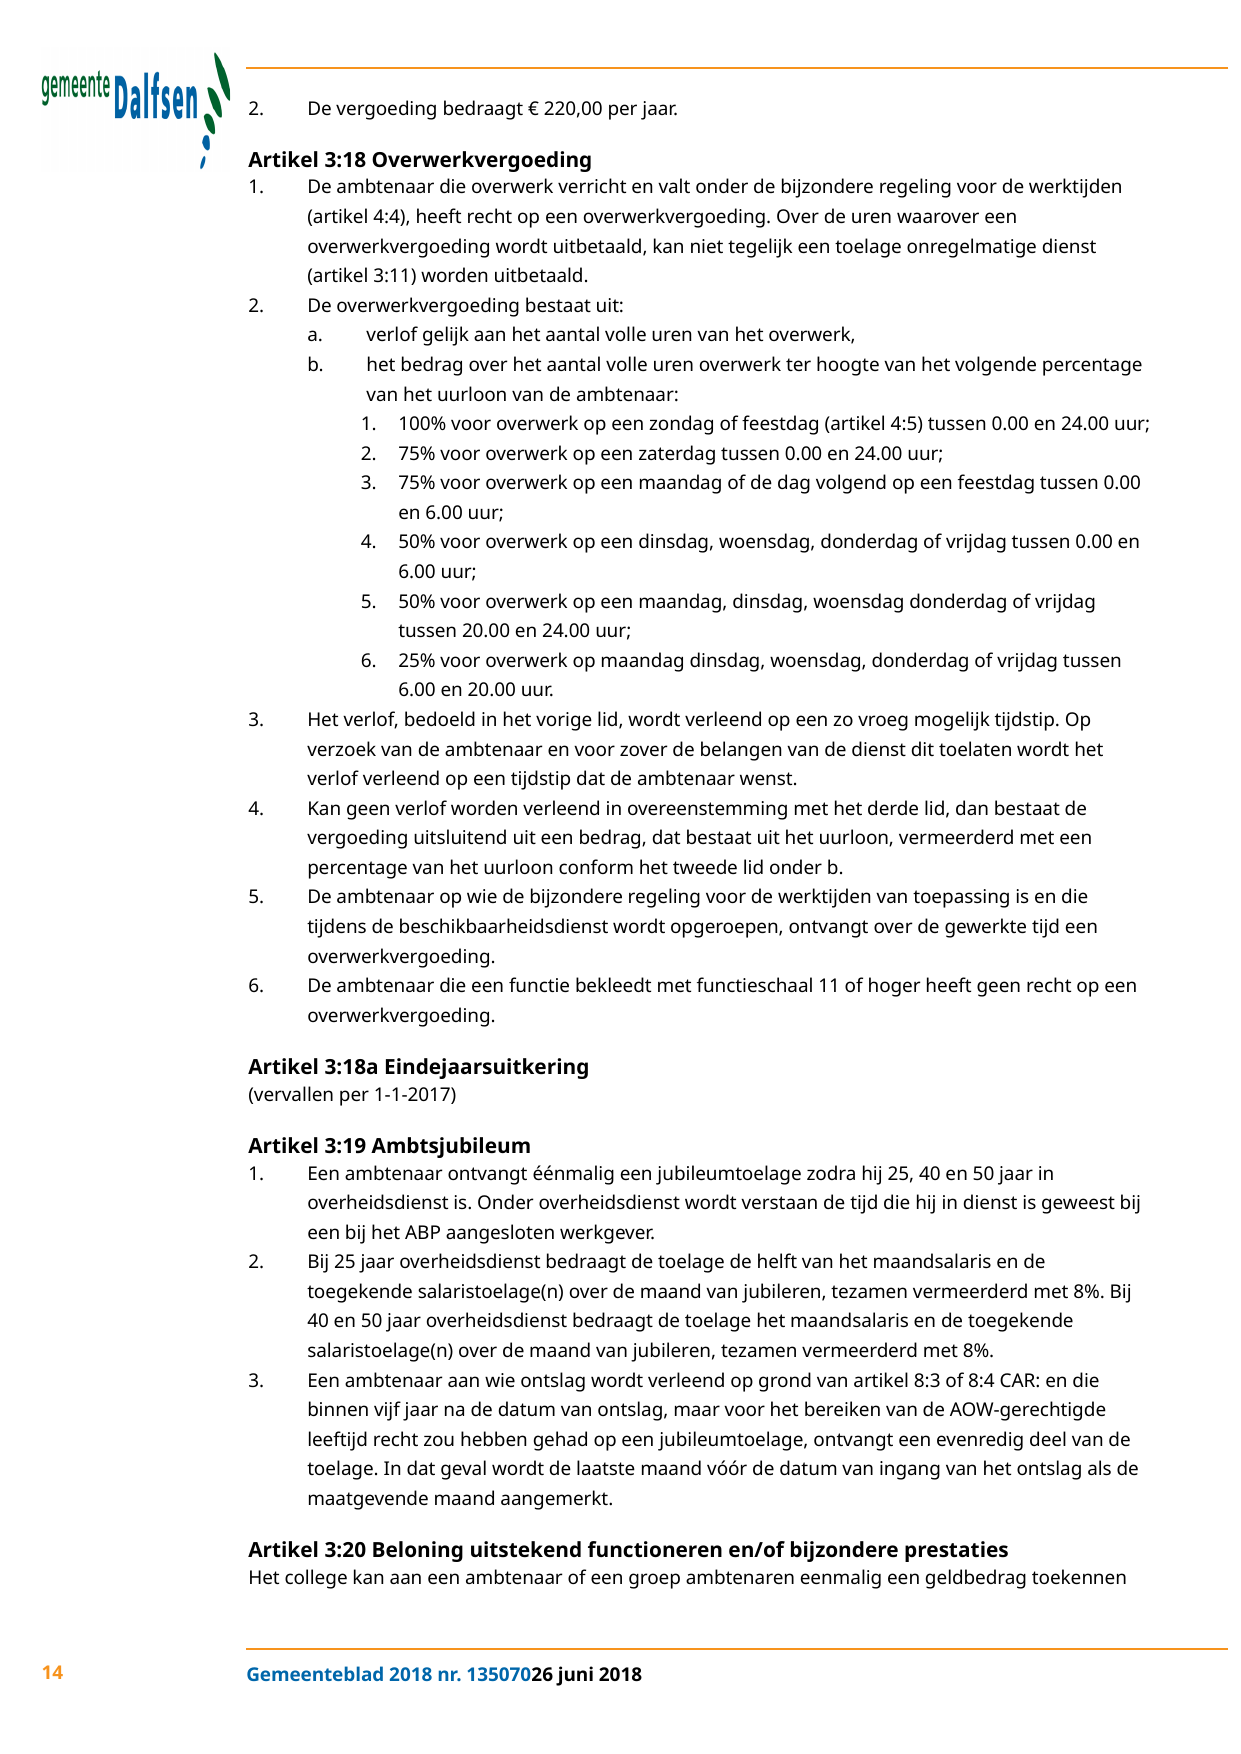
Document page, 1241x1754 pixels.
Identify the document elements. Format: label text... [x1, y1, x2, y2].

list De ambtenaar die een functie bekleedt met functieschaal 11 of hoger heeft geen recht op een overwerkvergoeding. [248, 972, 1152, 1028]
list Kan geen verlof worden verleend in overeenstemming met het derde lid, dan bestaat de vergoeding uitsluitend uit een bedrag, dat bestaat uit het uurloon, vermeerderd met een percentage van het uurloon conform het tweede lid onder b. [248, 795, 1152, 880]
list De ambtenaar op wie de bijzondere regeling voor de werktijden van toepassing is en die tijdens de beschikbaarheidsdienst wordt opgeroepen, ontvangt over de gewerkte tijd een overwerkvergoeding. [248, 884, 1152, 968]
text Artikel 3:20 Beloning uitstekend functioneren en/of bijzondere prestaties [248, 1536, 1152, 1564]
list Het verlof, bedoeld in het vorige lid, wordt verleend op een zo vroeg mogelijk tijdstip. Op verzoek van de ambtenaar en voor zover de belangen van de dienst dit toelaten wordt het verlof verleend op een tijdstip dat de ambtenaar wenst. [248, 706, 1152, 791]
text Artikel 3:18 Overwerkvergoeding [248, 145, 1152, 174]
list 100% voor overwerk op een zondag of feestdag (artikel 4:5) tussen 0.00 en 24.00 uur; [361, 410, 1152, 436]
list 25% voor overwerk op maandag dinsdag, woensdag, donderdag of vrijdag tussen 6.00 en 20.00 uur. [361, 647, 1152, 702]
text (vervallen per 1-1-2017) [248, 1081, 1152, 1107]
list 50% voor overwerk op een maandag, dinsdag, woensdag donderdag of vrijdag tussen 20.00 en 24.00 uur; [361, 588, 1152, 643]
list Een ambtenaar aan wie ontslag wordt verleend op grond van artikel 8:3 of 8:4 CAR: en die binnen vijf jaar na de datum van ontslag, maar voor het bereiken van de AOW-gerechtigde leeftijd recht zou hebben gehad op een jubileumtoelage, ontvangt een evenredig deel van de toelage. In dat geval wordt de laatste maand vóór de datum van ingang van het ontslag als de maatgevende maand aangemerkt. [248, 1367, 1152, 1511]
picture [41, 47, 231, 172]
list 50% voor overwerk op een dinsdag, woensdag, donderdag of vrijdag tussen 0.00 en 6.00 uur; [361, 529, 1152, 584]
list De overwerkvergoeding bestaat uit: [248, 292, 1152, 318]
text Artikel 3:19 Ambtsjubileum [248, 1131, 1152, 1160]
list De ambtenaar die overwerk verricht en valt onder de bijzondere regeling voor de werktijden (artikel 4:4), heeft recht op een overwerkvergoeding. Over de uren waarover een overwerkvergoeding wordt uitbetaald, kan niet tegelijk een toelage onregelmatige dienst (artikel 3:11) worden uitbetaald. [248, 174, 1152, 288]
list het bedrag over het aantal volle uren overwerk ter hoogte van het volgende percentage van het uurloon van de ambtenaar: [307, 351, 1152, 406]
text Het college kan aan een ambtenaar of een groep ambtenaren eenmalig een geldbedrag toekennen [248, 1564, 1152, 1590]
list Bij 25 jaar overheidsdienst bedraagt de toelage de helft van het maandsalaris en de toegekende salaristoelage(n) over de maand van jubileren, tezamen vermeerderd met 8%. Bij 40 en 50 jaar overheidsdienst bedraagt de toelage het maandsalaris en de toegekende salaristoelage(n) over de maand van jubileren, tezamen vermeerderd met 8%. [248, 1248, 1152, 1363]
list De vergoeding bedraagt € 220,00 per jaar. [248, 95, 1152, 121]
list verlof gelijk aan het aantal volle uren van het overwerk, [307, 322, 1152, 347]
list 75% voor overwerk op een zaterdag tussen 0.00 en 24.00 uur; [361, 440, 1152, 466]
text Artikel 3:18a Eindejaarsuitkering [248, 1052, 1152, 1081]
list Een ambtenaar ontvangt éénmalig een jubileumtoelage zodra hij 25, 40 en 50 jaar in overheidsdienst is. Onder overheidsdienst wordt verstaan de tijd die hij in dienst is geweest bij een bij het ABP aangesloten werkgever. [248, 1160, 1152, 1244]
list 75% voor overwerk op een maandag of de dag volgend op een feestdag tussen 0.00 en 6.00 uur; [361, 469, 1152, 525]
